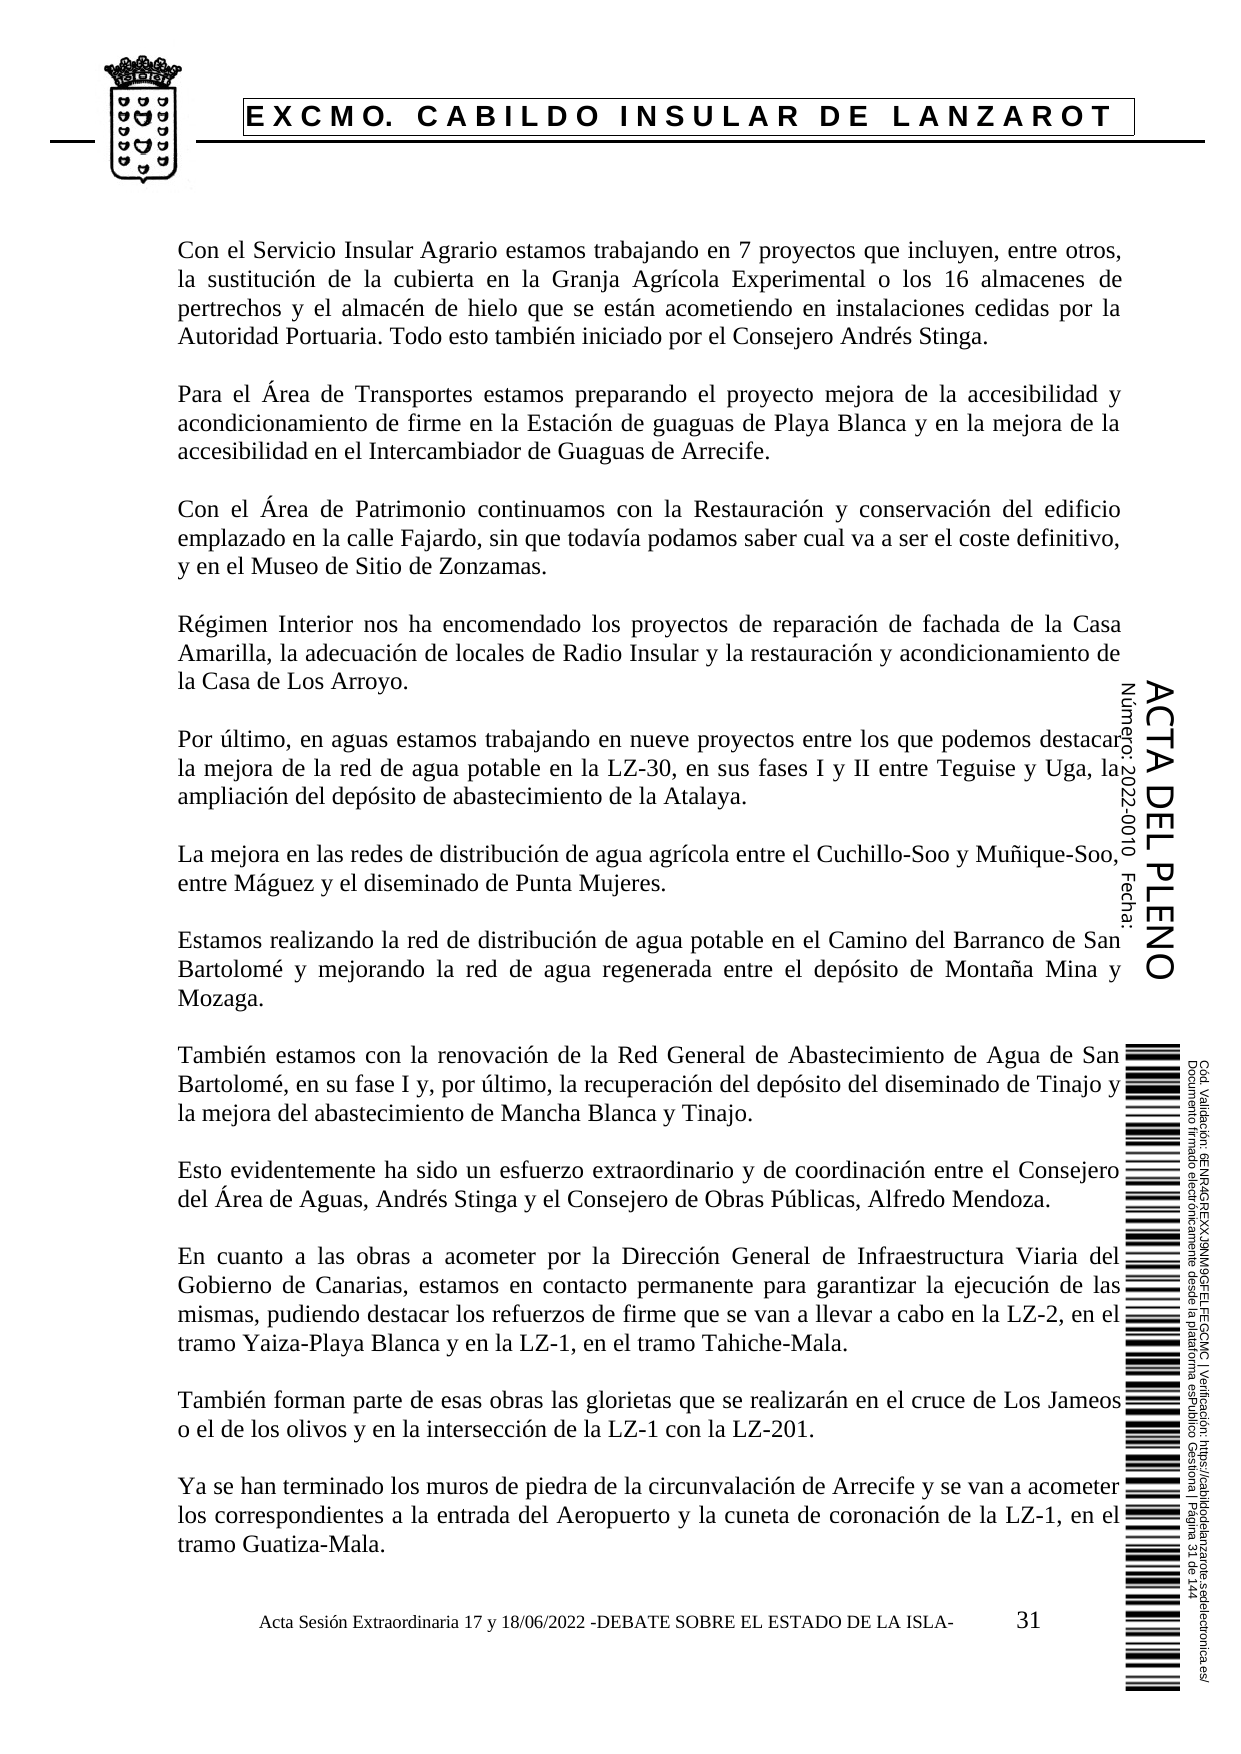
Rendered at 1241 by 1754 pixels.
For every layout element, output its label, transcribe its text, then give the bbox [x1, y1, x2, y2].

text ACTA DEL PLENO [1140, 681, 1183, 1026]
text Estamos realizando la red de distribución de agua potable en el Camino del Barranco de San Bartolomé y mejorando la red de agua regenerada entre el depósito de Montaña Mina y Mozaga. [177, 925, 1122, 1011]
text En cuanto a las obras a acometer por la Dirección General de Infraestructura Viaria del Gobierno de Canarias, estamos en contacto permanente para garantizar la ejecución de las mismas, pudiendo destacar los refuerzos de firme que se van a llevar a cabo en la LZ-2, en el tramo Yaiza-Playa Blanca y en la LZ-1, en el tramo Tahiche-Mala. [177, 1241, 1121, 1356]
text Con el Servicio Insular Agrario estamos trabajando en 7 proyectos que incluyen, entre otros, la sustitución de la cubierta en la Granja Agrícola Experimental o los 16 almacenes de pertrechos y el almacén de hielo que se están acometiendo en instalaciones cedidas por la Autoridad Portuaria. Todo esto también iniciado por el Consejero Andrés Stinga. [177, 235, 1122, 350]
text Ya se han terminado los muros de piedra de la circunvalación de Arrecife y se van a acometer los correspondientes a la entrada del Aeropuerto y la cuneta de coronación de la LZ-1, en el tramo Guatiza-Mala. [177, 1471, 1121, 1558]
picture [1125, 1044, 1180, 1691]
text La mejora en las redes de distribución de agua agrícola entre el Cuchillo-Soo y Muñique-Soo, entre Máguez y el diseminado de Punta Mujeres. [177, 839, 1121, 896]
text Cód. Validación: 6ENR4GREXXJ9NM9GFELFEGCMC | Verificación: https://cabildodelanzarote.sedelectronica.es/ Documento firmado electrónicamente desde la plataforma esPublico Gestiona | Página 31 de 144 [1186, 1060, 1211, 1693]
text Número: 2022-0010 Fecha: 04/11/2022 [1117, 683, 1140, 1026]
text Para el Área de Transportes estamos preparando el proyecto mejora de la accesibilidad y acondicionamiento de firme en la Estación de guaguas de Playa Blanca y en la mejora de la accesibilidad en el Intercambiador de Guaguas de Arrecife. [177, 379, 1122, 465]
text Por último, en aguas estamos trabajando en nueve proyectos entre los que podemos destacar la mejora de la red de agua potable en la LZ-30, en sus fases I y II entre Teguise y Uga, la ampliación del depósito de abastecimiento de la Atalaya. [177, 724, 1122, 810]
text Con el Área de Patrimonio continuamos con la Restauración y conservación del edificio emplazado en la calle Fajardo, sin que todavía podamos saber cual va a ser el coste definitivo, y en el Museo de Sitio de Zonzamas. [177, 494, 1122, 580]
text También estamos con la renovación de la Red General de Abastecimiento de Agua de San Bartolomé, en su fase I y, por último, la recuperación del depósito del diseminado de Tinajo y la mejora del abastecimiento de Mancha Blanca y Tinajo. [177, 1040, 1122, 1126]
text Acta Sesión Extraordinaria 17 y 18/06/2022 -DEBATE SOBRE EL ESTADO DE LA ISLA- 31 [258, 1605, 1125, 1634]
picture [95, 39, 196, 193]
text Esto evidentemente ha sido un esfuerzo extraordinario y de coordinación entre el Consejero del Área de Aguas, Andrés Stinga y el Consejero de Obras Públicas, Alfredo Mendoza. [177, 1155, 1121, 1213]
text También forman parte de esas obras las glorietas que se realizarán en el cruce de Los Jameos o el de los olivos y en la intersección de la LZ-1 con la LZ-201. [177, 1385, 1122, 1443]
text Régimen Interior nos ha encomendado los proyectos de reparación de fachada de la Casa Amarilla, la adecuación de locales de Radio Insular y la restauración y acondicionamiento de la Casa de Los Arroyo. [177, 609, 1122, 695]
